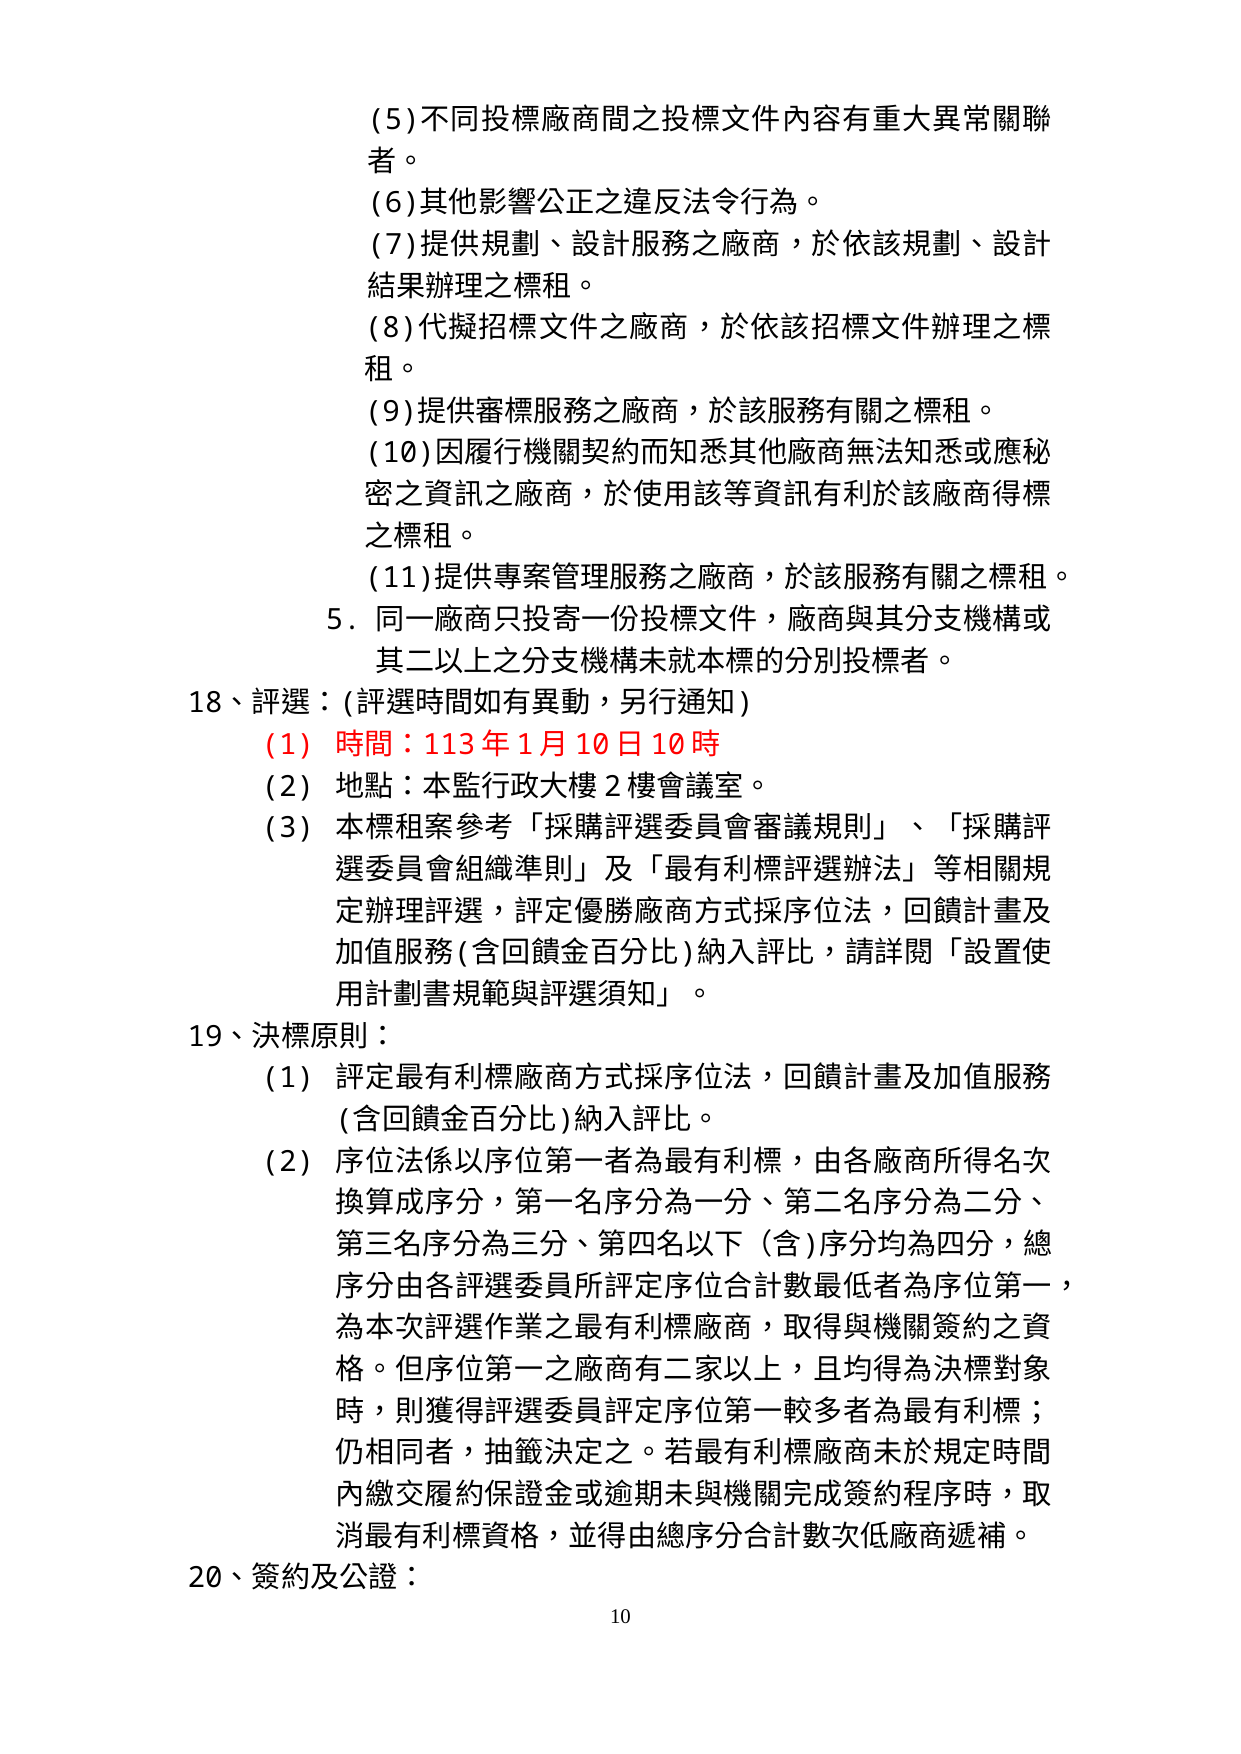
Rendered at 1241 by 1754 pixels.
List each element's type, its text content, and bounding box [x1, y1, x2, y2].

text (11)提供專案管理服務之廠商，於該服務有關之標租。 [364, 554, 1053, 596]
list 時間：113年1月10日10時 [261, 721, 1053, 763]
list 評定最有利標廠商方式採序位法，回饋計畫及加值服務(含回饋金百分比)納入評比。 [261, 1054, 1053, 1138]
list 序位法係以序位第一者為最有利標，由各廠商所得名次換算成序分，第一名序分為一分、第二名序分為二分、第三名序分為三分、第四名以下（含)序分均為四分，總序分由各評選委員所評定序位合計數最低者為序位第一，為本次評選作業之最有利標廠商，取得與機關簽約之資格。但序位第一之廠商有二家以上，且均得為決標對象時，則獲得評選委員評定序位第一較多者為最有利標；仍相同者，抽籤決定之。若最有利標廠商未於規定時間內繳交履約保證金或逾期未與機關完成簽約程序時，取消最有利標資格，並得由總序分合計數次低廠商遞補。 [261, 1138, 1053, 1554]
text (5)不同投標廠商間之投標文件內容有重大異常關聯者。 [367, 96, 1053, 179]
text (10)因履行機關契約而知悉其他廠商無法知悉或應秘密之資訊之廠商，於使用該等資訊有利於該廠商得標之標租。 [364, 429, 1053, 554]
list 簽約及公證： [187, 1554, 1053, 1596]
list 決標原則： [187, 1013, 1053, 1054]
text (9)提供審標服務之廠商，於該服務有關之標租。 [364, 388, 1053, 429]
text (6)其他影響公正之違反法令行為。 [367, 179, 1053, 221]
list 地點：本監行政大樓2樓會議室。 [261, 763, 1053, 804]
text (8)代擬招標文件之廠商，於依該招標文件辦理之標租。 [364, 304, 1053, 388]
list 同一廠商只投寄一份投標文件，廠商與其分支機構或其二以上之分支機構未就本標的分別投標者。 [326, 596, 1053, 679]
text (7)提供規劃、設計服務之廠商，於依該規劃、設計結果辦理之標租。 [367, 221, 1053, 304]
list 本標租案參考「採購評選委員會審議規則」、「採購評選委員會組織準則」及「最有利標評選辦法」等相關規定辦理評選，評定優勝廠商方式採序位法，回饋計畫及加值服務(含回饋金百分比)納入評比，請詳閱「設置使用計劃書規範與評選須知」。 [261, 804, 1053, 1013]
list 評選：(評選時間如有異動，另行通知) [187, 679, 1053, 721]
